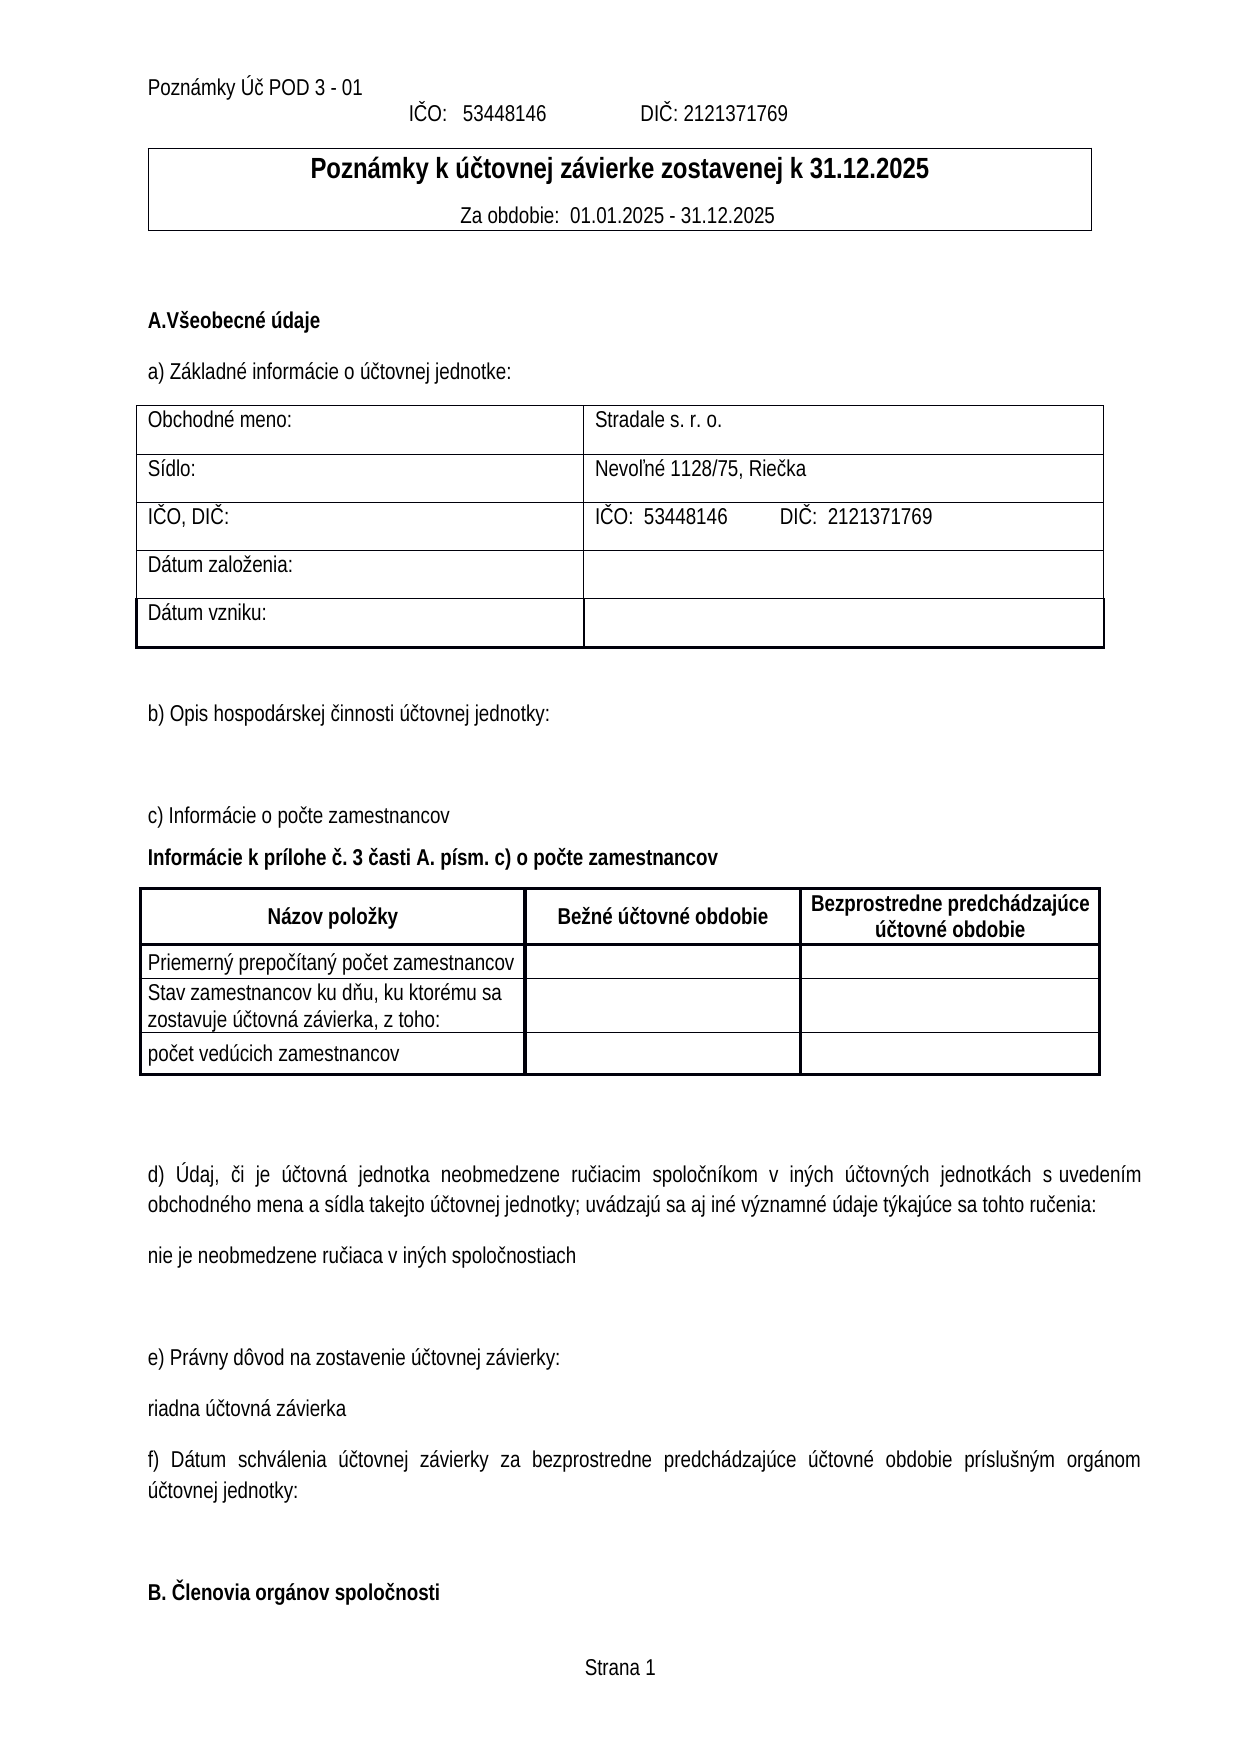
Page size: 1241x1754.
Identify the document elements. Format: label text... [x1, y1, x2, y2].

table_cell Sídlo: [137, 455, 583, 502]
text Poznámky k účtovnej závierke zostavenej k 31.12.2025 [149, 149, 1091, 184]
table_cell [585, 599, 1103, 646]
text e) Právny dôvod na zostavenie účtovnej závierky: [148, 1344, 1141, 1371]
table_cell Dátum založenia: [137, 551, 583, 598]
table_cell [527, 979, 799, 1032]
text f) Dátum schválenia účtovnej závierky za bezprostredne predchádzajúce účtovné obdobie príslušným orgánom účtovnej jednotky: [148, 1446, 1141, 1503]
text Informácie k prílohe č. 3 časti A. písm. c) o počte zamestnancov [148, 844, 1092, 871]
table_cell [802, 946, 1098, 978]
table_cell počet vedúcich zamestnancov [142, 1033, 523, 1073]
table_cell Obchodné meno: [137, 406, 583, 453]
table_header a) Základné informácie o účtovnej jednotke: [136, 358, 1104, 405]
table_cell Stradale s. r. o. [584, 406, 1103, 453]
table_header Bežné účtovné obdobie [527, 890, 799, 943]
text c) Informácie o počte zamestnancov [148, 802, 1092, 828]
table_cell IČO: 53448146 DIČ: 2121371769 [584, 503, 1103, 550]
table_cell [527, 1033, 799, 1073]
table_cell Priemerný prepočítaný počet zamestnancov [142, 946, 523, 978]
table_cell IČO, DIČ: [137, 503, 583, 550]
table_cell [802, 979, 1098, 1032]
text riadna účtovná závierka [148, 1395, 1141, 1422]
table_header Bezprostredne predchádzajúce účtovné obdobie [802, 890, 1098, 943]
table_cell [527, 946, 799, 978]
text b) Opis hospodárskej činnosti účtovnej jednotky: [148, 699, 1092, 726]
table_cell Nevoľné 1128/75, Riečka [584, 455, 1103, 502]
text B. Členovia orgánov spoločnosti [148, 1579, 1141, 1605]
table_cell Stav zamestnancov ku dňu, ku ktorému sa zostavuje účtovná závierka, z toho: [142, 979, 523, 1032]
table_header Názov položky [142, 890, 523, 943]
table_cell [584, 551, 1103, 598]
text Za obdobie: 01.01.2025 - 31.12.2025 [149, 199, 1091, 230]
text A.Všeobecné údaje [148, 307, 1092, 333]
text nie je neobmedzene ručiaca v iných spoločnostiach [148, 1242, 1141, 1269]
table_cell Dátum vzniku: [138, 599, 583, 646]
table_cell [802, 1033, 1098, 1073]
text d) Údaj, či je účtovná jednotka neobmedzene ručiacim spoločníkom v iných účtovných jednotkách s uvedením obchodného mena a sídla takejto účtovnej jednotky; uvádzajú sa aj iné významné údaje týkajúce sa tohto ručenia: [148, 1161, 1141, 1218]
